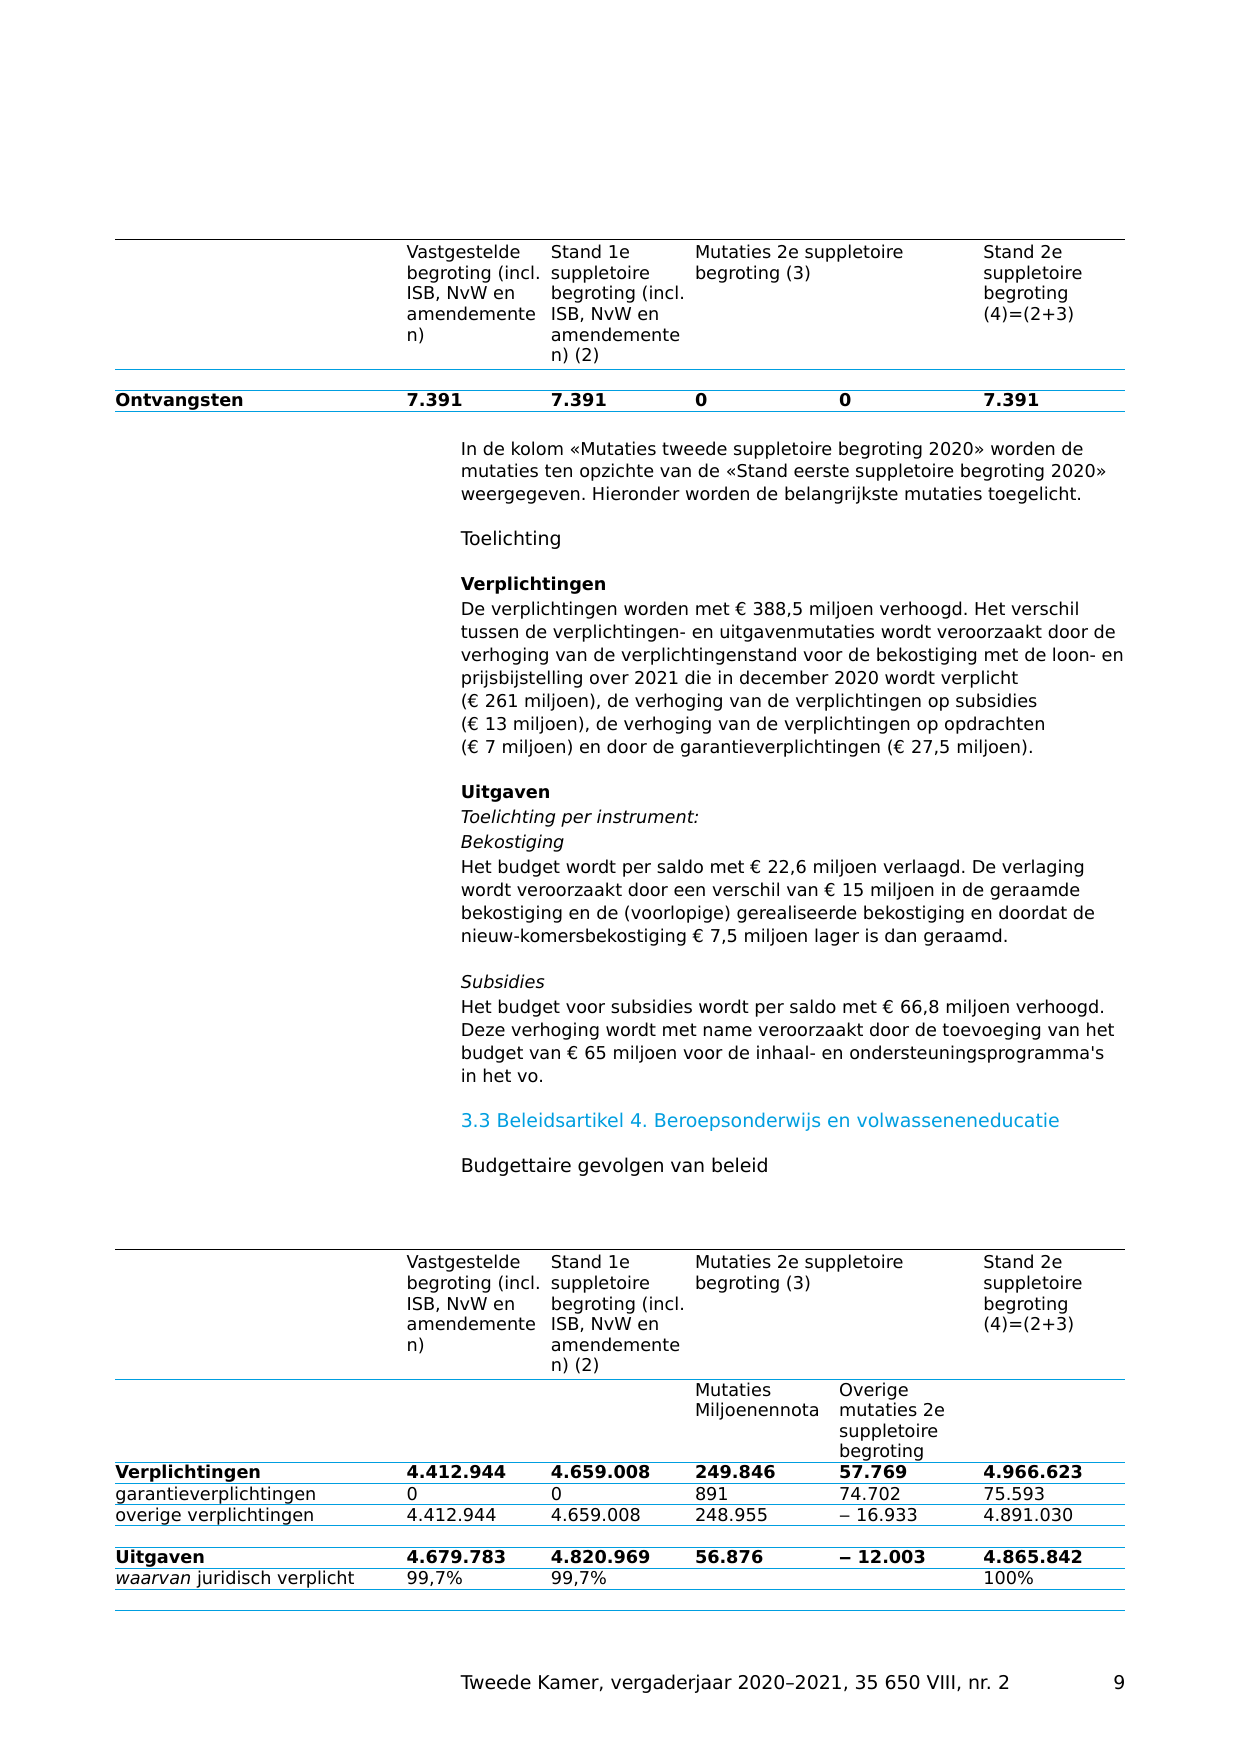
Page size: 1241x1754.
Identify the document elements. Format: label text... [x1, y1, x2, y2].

table_cell 7.391 [980, 391, 1125, 411]
table_cell waarvan juridisch verplicht [115, 1569, 403, 1589]
table_cell [980, 1590, 1125, 1610]
table_cell 7.391 [548, 391, 692, 411]
table_cell [259, 370, 403, 390]
table_cell [836, 1526, 980, 1547]
table_cell [115, 1250, 259, 1379]
table_cell Stand 2e suppletoire begroting (4)=(2+3) [980, 1250, 1125, 1379]
table_cell [259, 240, 403, 369]
table_cell [404, 1380, 548, 1462]
table_header Tabel 5 Budgettaire gevolgen van beleid, beleidsartikel 3 (Tweede suppletoire begroting) (bedragen x € 1.000) [115, 191, 1125, 239]
table_cell Mutaties 2e suppletoire begroting (3) [692, 1250, 980, 1379]
table_cell 74.702 [836, 1484, 980, 1504]
table_header Tabel 6 Budgettaire gevolgen van beleid, beleidsartikel 4 (Tweede suppletoire begroting) (bedragen x € 1.000) [115, 1201, 1125, 1249]
table_cell [548, 1380, 692, 1462]
table_cell [259, 1590, 403, 1610]
table_cell 99,7% [404, 1569, 548, 1589]
table_cell [259, 1380, 403, 1462]
table_cell Vastgestelde begroting (incl. ISB, NvW en amendementen) [404, 1250, 548, 1379]
table_cell [836, 1569, 980, 1589]
table_cell 4.659.008 [548, 1463, 692, 1483]
table_cell 100% [980, 1569, 1125, 1589]
text Toelichting per instrument: [461, 806, 1125, 828]
table_cell Stand 1e suppletoire begroting (incl. ISB, NvW en amendementen) (2) [548, 240, 692, 369]
table_cell [259, 1250, 403, 1379]
table_cell [115, 1526, 259, 1547]
table_cell 4.412.944 [404, 1505, 548, 1525]
table_cell [692, 1590, 836, 1610]
table_cell ‒ 12.003 [836, 1548, 980, 1568]
text Verplichtingen [461, 572, 1125, 595]
table_cell [980, 1380, 1125, 1462]
table_cell 248.955 [692, 1505, 836, 1525]
table_cell 75.593 [980, 1484, 1125, 1504]
table_cell 4.412.944 [404, 1463, 548, 1483]
table_cell [404, 1590, 548, 1610]
table_cell [548, 1526, 692, 1547]
table_cell Uitgaven [115, 1548, 403, 1568]
table_cell 4.820.969 [548, 1548, 692, 1568]
text Subsidies [461, 970, 1125, 993]
text Het budget voor subsidies wordt per saldo met € 66,8 miljoen verhoogd. Deze verhoging wordt met name veroorzaakt door de toevoeging van het budget van € 65 miljoen voor de inhaal- en ondersteuningsprogramma's in het vo. [461, 995, 1125, 1087]
table_cell [692, 1569, 836, 1589]
table_cell Verplichtingen [115, 1463, 403, 1483]
table_cell [259, 1526, 403, 1547]
table_cell 4.891.030 [980, 1505, 1125, 1525]
table_cell [115, 1590, 259, 1610]
table_cell 4.966.623 [980, 1463, 1125, 1483]
table_cell 249.846 [692, 1463, 836, 1483]
table_cell [548, 1590, 692, 1610]
text Het budget wordt per saldo met € 22,6 miljoen verlaagd. De verlaging wordt veroorzaakt door een verschil van € 15 miljoen in de geraamde bekostiging en de (voorlopige) gerealiseerde bekostiging en doordat de nieuw-komersbekostiging € 7,5 miljoen lager is dan geraamd. [461, 856, 1125, 947]
table_cell Vastgestelde begroting (incl. ISB, NvW en amendementen) [404, 240, 548, 369]
table_cell ‒ 16.933 [836, 1505, 980, 1525]
table_cell Mutaties 2e suppletoire begroting (3) [692, 240, 980, 369]
table_cell 56.876 [692, 1548, 836, 1568]
table_cell Ontvangsten [115, 391, 403, 411]
table_cell [692, 370, 836, 390]
title 3.3 Beleidsartikel 4. Beroepsonderwijs en volwasseneneducatie [461, 1110, 1125, 1132]
table_cell 57.769 [836, 1463, 980, 1483]
title Budgettaire gevolgen van beleid [461, 1155, 1125, 1177]
table_cell [980, 1526, 1125, 1547]
table_cell [692, 1526, 836, 1547]
title Toelichting [461, 528, 1125, 572]
table_cell [115, 370, 259, 390]
table_cell 4.865.842 [980, 1548, 1125, 1568]
table_cell [980, 370, 1125, 390]
text De verplichtingen worden met € 388,5 miljoen verhoogd. Het verschil tussen de verplichtingen- en uitgavenmutaties wordt veroorzaakt door de verhoging van de verplichtingenstand voor de bekostiging met de loon- en prijsbijstelling over 2021 die in december 2020 wordt verplicht (€ 261 miljoen), de verhoging van de verplichtingen op subsidies (€ 13 miljoen), de verhoging van de verplichtingen op opdrachten (€ 7 miljoen) en door de garantieverplichtingen (€ 27,5 miljoen). [461, 597, 1125, 758]
table_cell 4.679.783 [404, 1548, 548, 1568]
table_cell 99,7% [548, 1569, 692, 1589]
table_cell [548, 370, 692, 390]
table_cell Stand 1e suppletoire begroting (incl. ISB, NvW en amendementen) (2) [548, 1250, 692, 1379]
table_cell 0 [692, 391, 836, 411]
table_cell garantieverplichtingen [115, 1484, 403, 1504]
text Uitgaven [461, 781, 1125, 803]
table_cell [404, 1526, 548, 1547]
table_cell [836, 370, 980, 390]
table_cell Mutaties Miljoenennota [692, 1380, 836, 1462]
table_cell 0 [836, 391, 980, 411]
table_cell [115, 240, 259, 369]
table_cell overige verplichtingen [115, 1505, 403, 1525]
table_cell 4.659.008 [548, 1505, 692, 1525]
table_cell 0 [548, 1484, 692, 1504]
table_cell [836, 1590, 980, 1610]
table_cell [115, 1380, 259, 1462]
table_cell 7.391 [404, 391, 548, 411]
table_cell 891 [692, 1484, 836, 1504]
table_cell 0 [404, 1484, 548, 1504]
table_cell Stand 2e suppletoire begroting (4)=(2+3) [980, 240, 1125, 369]
table_cell Overige mutaties 2e suppletoire begroting [836, 1380, 980, 1462]
text In de kolom «Mutaties tweede suppletoire begroting 2020» worden de mutaties ten opzichte van de «Stand eerste suppletoire begroting 2020» weergegeven. Hieronder worden de belangrijkste mutaties toegelicht. [461, 437, 1125, 505]
text Bekostiging [461, 831, 1125, 853]
table_cell [404, 370, 548, 390]
